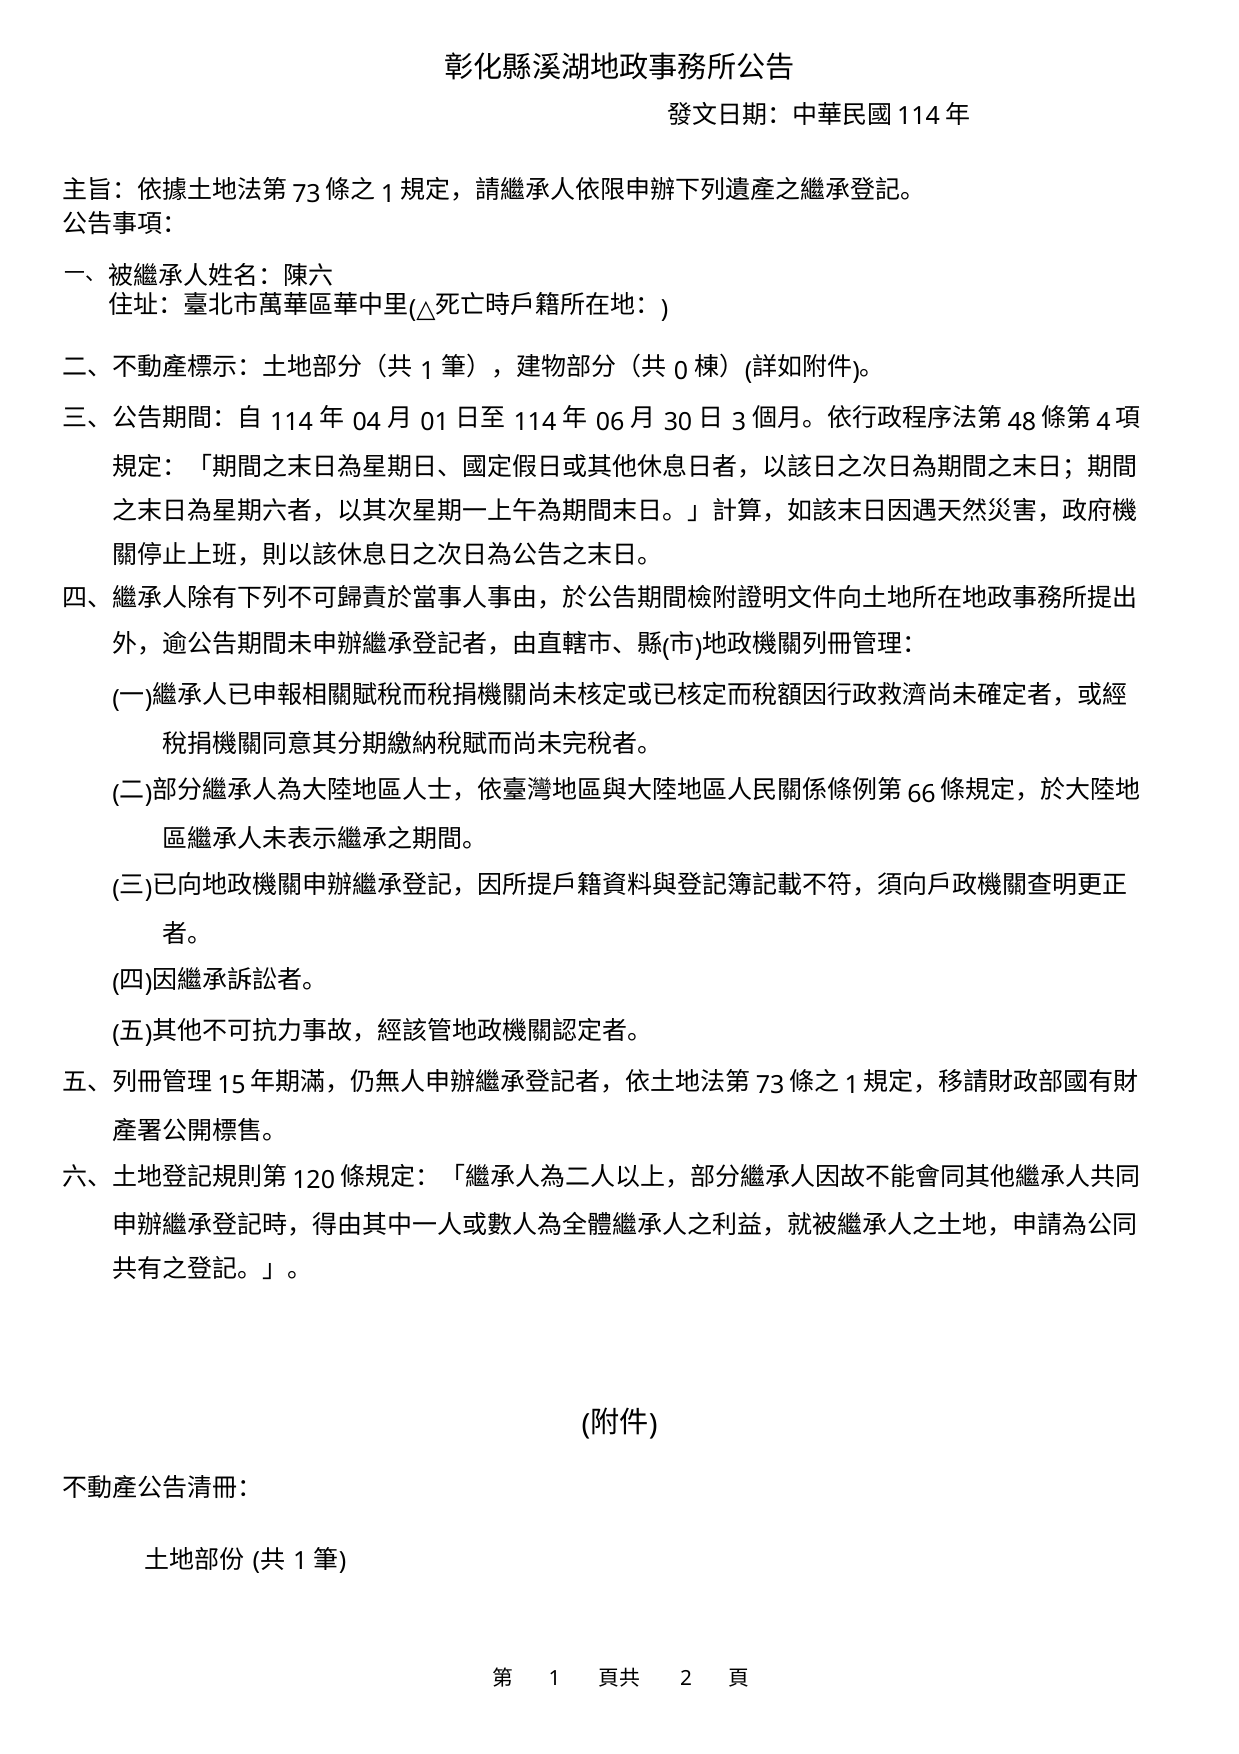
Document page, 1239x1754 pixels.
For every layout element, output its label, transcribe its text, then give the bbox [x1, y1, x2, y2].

table_cell [1177, 1392, 1239, 1453]
table_cell [0, 1658, 62, 1698]
table_cell [0, 1454, 62, 1526]
table_cell [0, 261, 62, 312]
table_cell [1177, 1352, 1239, 1392]
table_cell [653, 135, 667, 176]
table_cell [0, 135, 62, 176]
table_cell [653, 95, 667, 135]
table_cell [585, 1352, 653, 1392]
table_header [1177, 0, 1239, 41]
table_cell [718, 135, 759, 176]
table_cell [759, 1352, 1177, 1392]
table_cell [109, 1658, 482, 1698]
table_cell [667, 135, 718, 176]
table_cell [62, 1658, 109, 1698]
table_cell [483, 135, 523, 176]
table_cell [1177, 1454, 1239, 1526]
table_cell [523, 1598, 585, 1657]
table_cell 2 [653, 1658, 718, 1698]
table_cell 一、 [62, 261, 109, 312]
table_cell [62, 135, 109, 176]
table_cell [667, 1352, 718, 1392]
table_cell [1177, 1598, 1239, 1657]
table_header [0, 0, 62, 41]
table_cell [0, 216, 62, 261]
table_cell [1177, 1526, 1239, 1597]
table_cell [523, 135, 585, 176]
table_header [667, 0, 718, 41]
table_cell [1177, 41, 1239, 94]
table_header [62, 0, 109, 41]
table_cell [523, 1352, 585, 1392]
table_header [759, 0, 1177, 41]
table_cell [0, 41, 62, 94]
table_cell [0, 1392, 62, 1453]
table_cell [585, 135, 653, 176]
table_cell 主旨：依據土地法第73條之1規定，請繼承人依限申辦下列遺產之繼承登記。 公告事項： [62, 176, 1177, 261]
table_cell [1177, 353, 1239, 1352]
table_cell (附件) [62, 1392, 1177, 1453]
table_cell 1 [523, 1658, 585, 1698]
table_cell [1177, 261, 1239, 312]
table_cell [523, 95, 585, 135]
table_cell [1177, 1658, 1239, 1698]
table_cell [1177, 95, 1239, 135]
table_cell 彰化縣溪湖地政事務所公告 [62, 41, 1177, 94]
table_header [653, 0, 667, 41]
table_cell [109, 1352, 482, 1392]
table_cell [109, 1598, 482, 1657]
table_cell 頁共 [585, 1658, 653, 1698]
table_cell [1177, 135, 1239, 176]
table_cell [759, 135, 1177, 176]
table_cell [759, 1658, 1177, 1698]
table_cell [62, 312, 109, 353]
table_cell [0, 1598, 62, 1657]
table_header [585, 0, 653, 41]
table_cell [0, 1352, 62, 1392]
table_cell [1177, 216, 1239, 261]
table_header [109, 0, 482, 41]
table_cell [0, 95, 62, 135]
table_cell [653, 1598, 667, 1657]
table_cell [585, 95, 653, 135]
table_cell [718, 1352, 759, 1392]
table_cell [109, 95, 482, 135]
table_cell [62, 1598, 109, 1657]
table_cell [109, 135, 482, 176]
table_cell [62, 1352, 109, 1392]
table_cell [1177, 176, 1239, 216]
table_cell [0, 1526, 62, 1597]
table_cell [718, 1598, 759, 1657]
table_header [523, 0, 585, 41]
table_cell [667, 1598, 718, 1657]
table_cell 二、不動產標示：土地部分（共 1 筆），建物部分（共 0 棟）(詳如附件)。 三、公告期間：自 114 年 04 月 01 日至 114 年 06 月 30 日 3 個月。依行政程序法第48條第4項 規定：「期間之末日為星期日、國定假日或其他休息日者，以該日之次日為期間之末日；期間 之末日為星期六者，以其次星期一上午為期間末日。」計算，如該末日因遇天然災害，政府機 關停止上班，則以該休息日之次日為公告之末日。 四、繼承人除有下列不可歸責於當事人事由，於公告期間檢附證明文件向土地所在地政事務所提出 外，逾公告期間未申辦繼承登記者，由直轄市、縣(市)地政機關列冊管理： (一)繼承人已申報相關賦稅而稅捐機關尚未核定或已核定而稅額因行政救濟尚未確定者，或經 稅捐機關同意其分期繳納稅賦而尚未完稅者。 (二)部分繼承人為大陸地區人士，依臺灣地區與大陸地區人民關係條例第66條規定，於大陸地 區繼承人未表示繼承之期間。 (三)已向地政機關申辦繼承登記，因所提戶籍資料與登記簿記載不符，須向戶政機關查明更正 者。 (四)因繼承訴訟者。 (五)其他不可抗力事故，經該管地政機關認定者。 五、列冊管理15年期滿，仍無人申辦繼承登記者，依土地法第73條之1規定，移請財政部國有財 產署公開標售。 六、土地登記規則第120條規定：「繼承人為二人以上，部分繼承人因故不能會同其他繼承人共同 申辦繼承登記時，得由其中一人或數人為全體繼承人之利益，就被繼承人之土地，申請為公同 共有之登記。」。 [62, 353, 1177, 1352]
table_cell [1177, 312, 1239, 353]
table_cell 不動產公告清冊： [62, 1454, 1177, 1526]
table_cell 第 [483, 1658, 523, 1698]
table_cell 發文日期：中華民國114年 [667, 95, 1177, 135]
table_cell [585, 1598, 653, 1657]
table_cell [0, 176, 62, 216]
table_cell 土地部份 (共 1 筆) [62, 1526, 1177, 1597]
table_cell 被繼承人姓名：陳六 住址：臺北市萬華區華中里(△死亡時戶籍所在地：) [109, 261, 1177, 353]
table_header [718, 0, 759, 41]
table_cell 頁 [718, 1658, 759, 1698]
table_cell [483, 1352, 523, 1392]
table_cell [62, 95, 109, 135]
table_cell [759, 1598, 1177, 1657]
table_cell [0, 312, 62, 353]
table_header [483, 0, 523, 41]
table_cell [483, 95, 523, 135]
table_cell [653, 1352, 667, 1392]
table_cell [0, 353, 62, 1352]
table_cell [483, 1598, 523, 1657]
